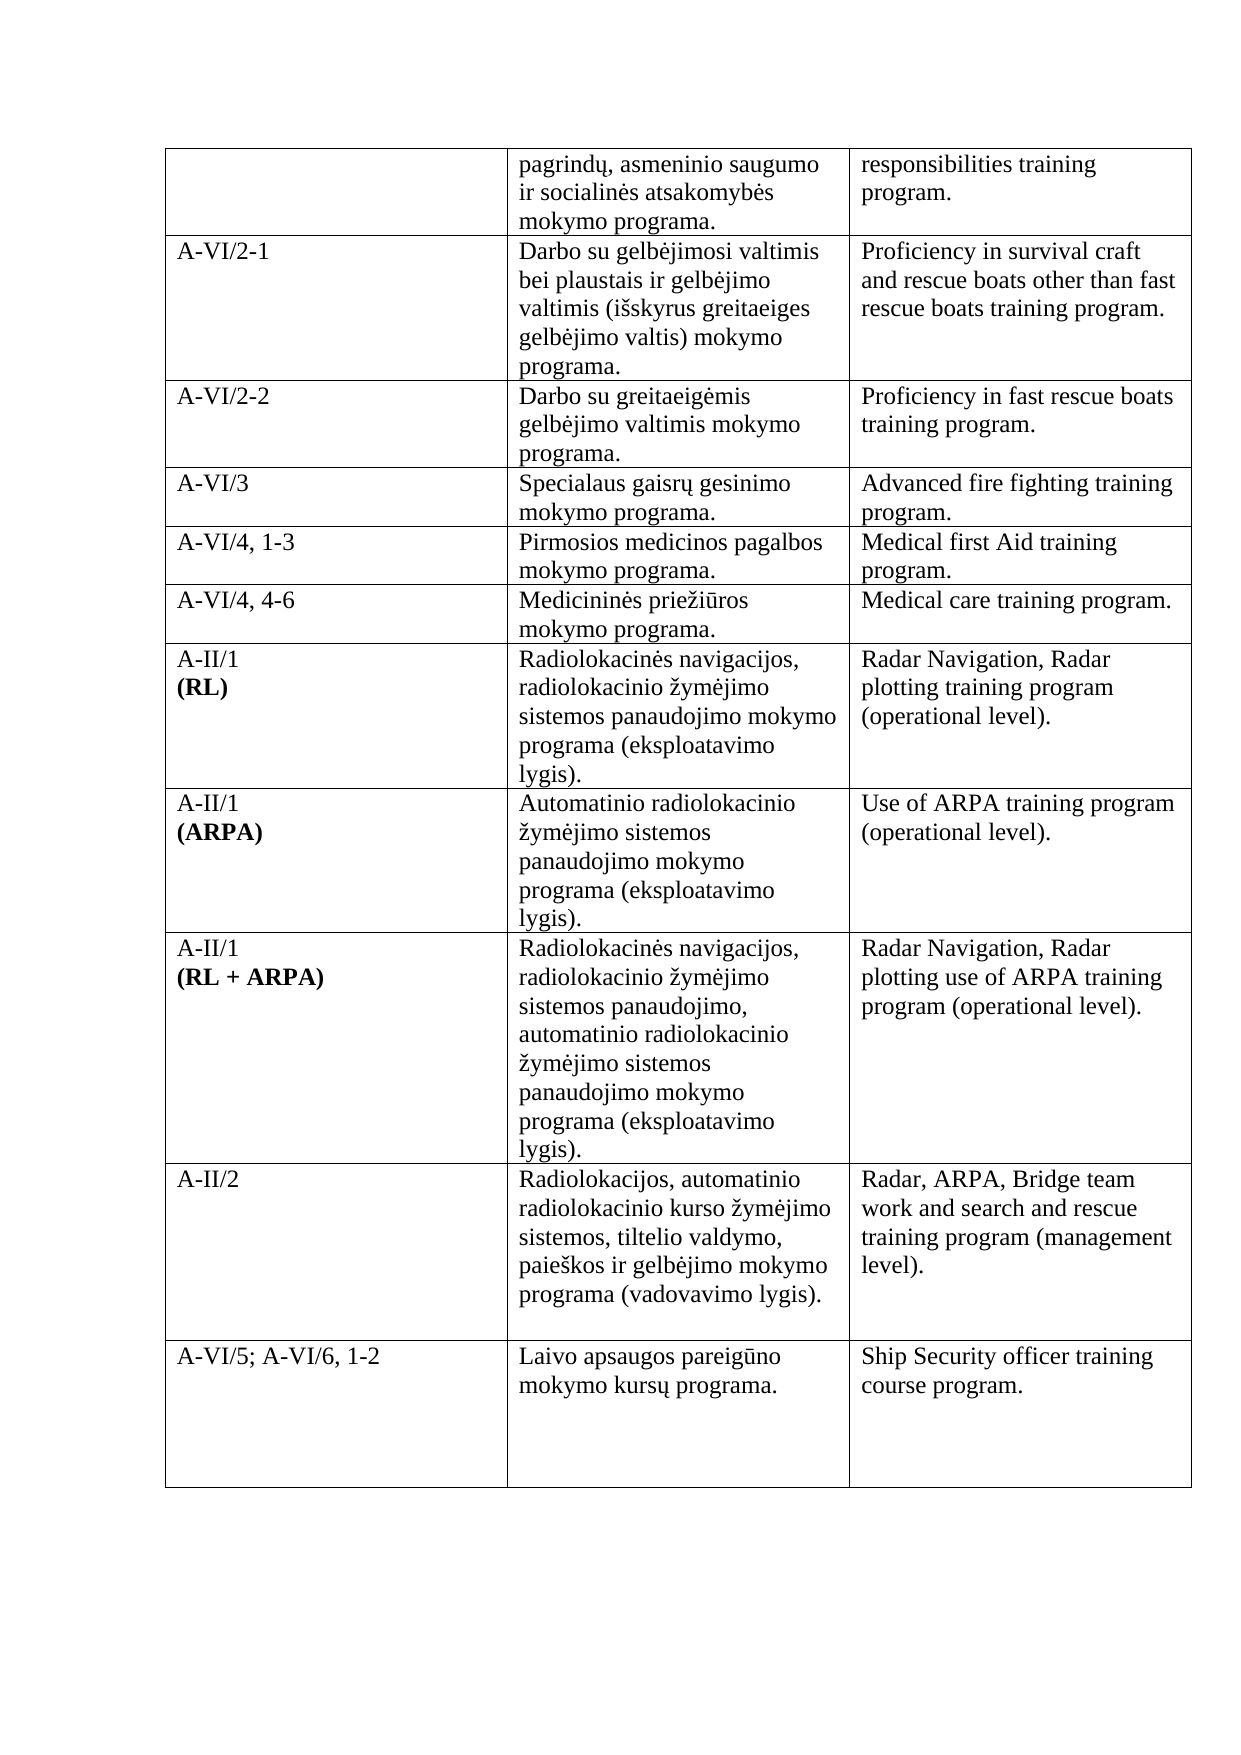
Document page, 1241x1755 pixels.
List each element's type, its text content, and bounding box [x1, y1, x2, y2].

table_cell responsibilities training program. [850, 149, 1191, 235]
table_cell Medical care training program. [850, 585, 1191, 643]
table_cell Pirmosios medicinos pagalbos mokymo programa. [508, 527, 849, 584]
table_cell Darbo su gelbėjimosi valtimis bei plaustais ir gelbėjimo valtimis (išskyrus greitaeiges gelbėjimo valtis) mokymo programa. [508, 236, 849, 380]
table_cell Medicininės priežiūros mokymo programa. [508, 585, 849, 643]
table_cell [166, 149, 507, 235]
table_cell A-VI/3 [166, 468, 507, 526]
table_cell A-VI/4, 1-3 [166, 527, 507, 584]
table_cell Advanced fire fighting training program. [850, 468, 1191, 526]
table_cell A-II/1 (RL) [166, 644, 507, 787]
table_cell A-VI/5; A-VI/6, 1-2 [166, 1341, 507, 1487]
table_cell Radar Navigation, Radar plotting training program (operational level). [850, 644, 1191, 787]
table_cell Use of ARPA training program (operational level). [850, 789, 1191, 932]
table_cell pagrindų, asmeninio saugumo ir socialinės atsakomybės mokymo programa. [508, 149, 849, 235]
table_cell Specialaus gaisrų gesinimo mokymo programa. [508, 468, 849, 526]
table_cell Radiolokacinės navigacijos, radiolokacinio žymėjimo sistemos panaudojimo mokymo programa (eksploatavimo lygis). [508, 644, 849, 787]
table_cell A-VI/2-2 [166, 381, 507, 467]
table_cell A-VI/2-1 [166, 236, 507, 380]
table_cell A-VI/4, 4-6 [166, 585, 507, 643]
table_cell Darbo su greitaeigėmis gelbėjimo valtimis mokymo programa. [508, 381, 849, 467]
table_cell Medical first Aid training program. [850, 527, 1191, 584]
table_cell Ship Security officer training course program. [850, 1341, 1191, 1487]
table_cell Radiolokacijos, automatinio radiolokacinio kurso žymėjimo sistemos, tiltelio valdymo, paieškos ir gelbėjimo mokymo programa (vadovavimo lygis). [508, 1164, 849, 1340]
table_cell A-II/1 (ARPA) [166, 789, 507, 932]
table_cell Radar, ARPA, Bridge team work and search and rescue training program (management level). [850, 1164, 1191, 1340]
table_cell Radiolokacinės navigacijos, radiolokacinio žymėjimo sistemos panaudojimo, automatinio radiolokacinio žymėjimo sistemos panaudojimo mokymo programa (eksploatavimo lygis). [508, 933, 849, 1163]
table_cell Proficiency in fast rescue boats training program. [850, 381, 1191, 467]
table_cell Laivo apsaugos pareigūno mokymo kursų programa. [508, 1341, 849, 1487]
table_cell Automatinio radiolokacinio žymėjimo sistemos panaudojimo mokymo programa (eksploatavimo lygis). [508, 789, 849, 932]
table_cell A-II/1 (RL + ARPA) [166, 933, 507, 1163]
table_cell Radar Navigation, Radar plotting use of ARPA training program (operational level). [850, 933, 1191, 1163]
table_cell A-II/2 [166, 1164, 507, 1340]
table_cell Proficiency in survival craft and rescue boats other than fast rescue boats training program. [850, 236, 1191, 380]
